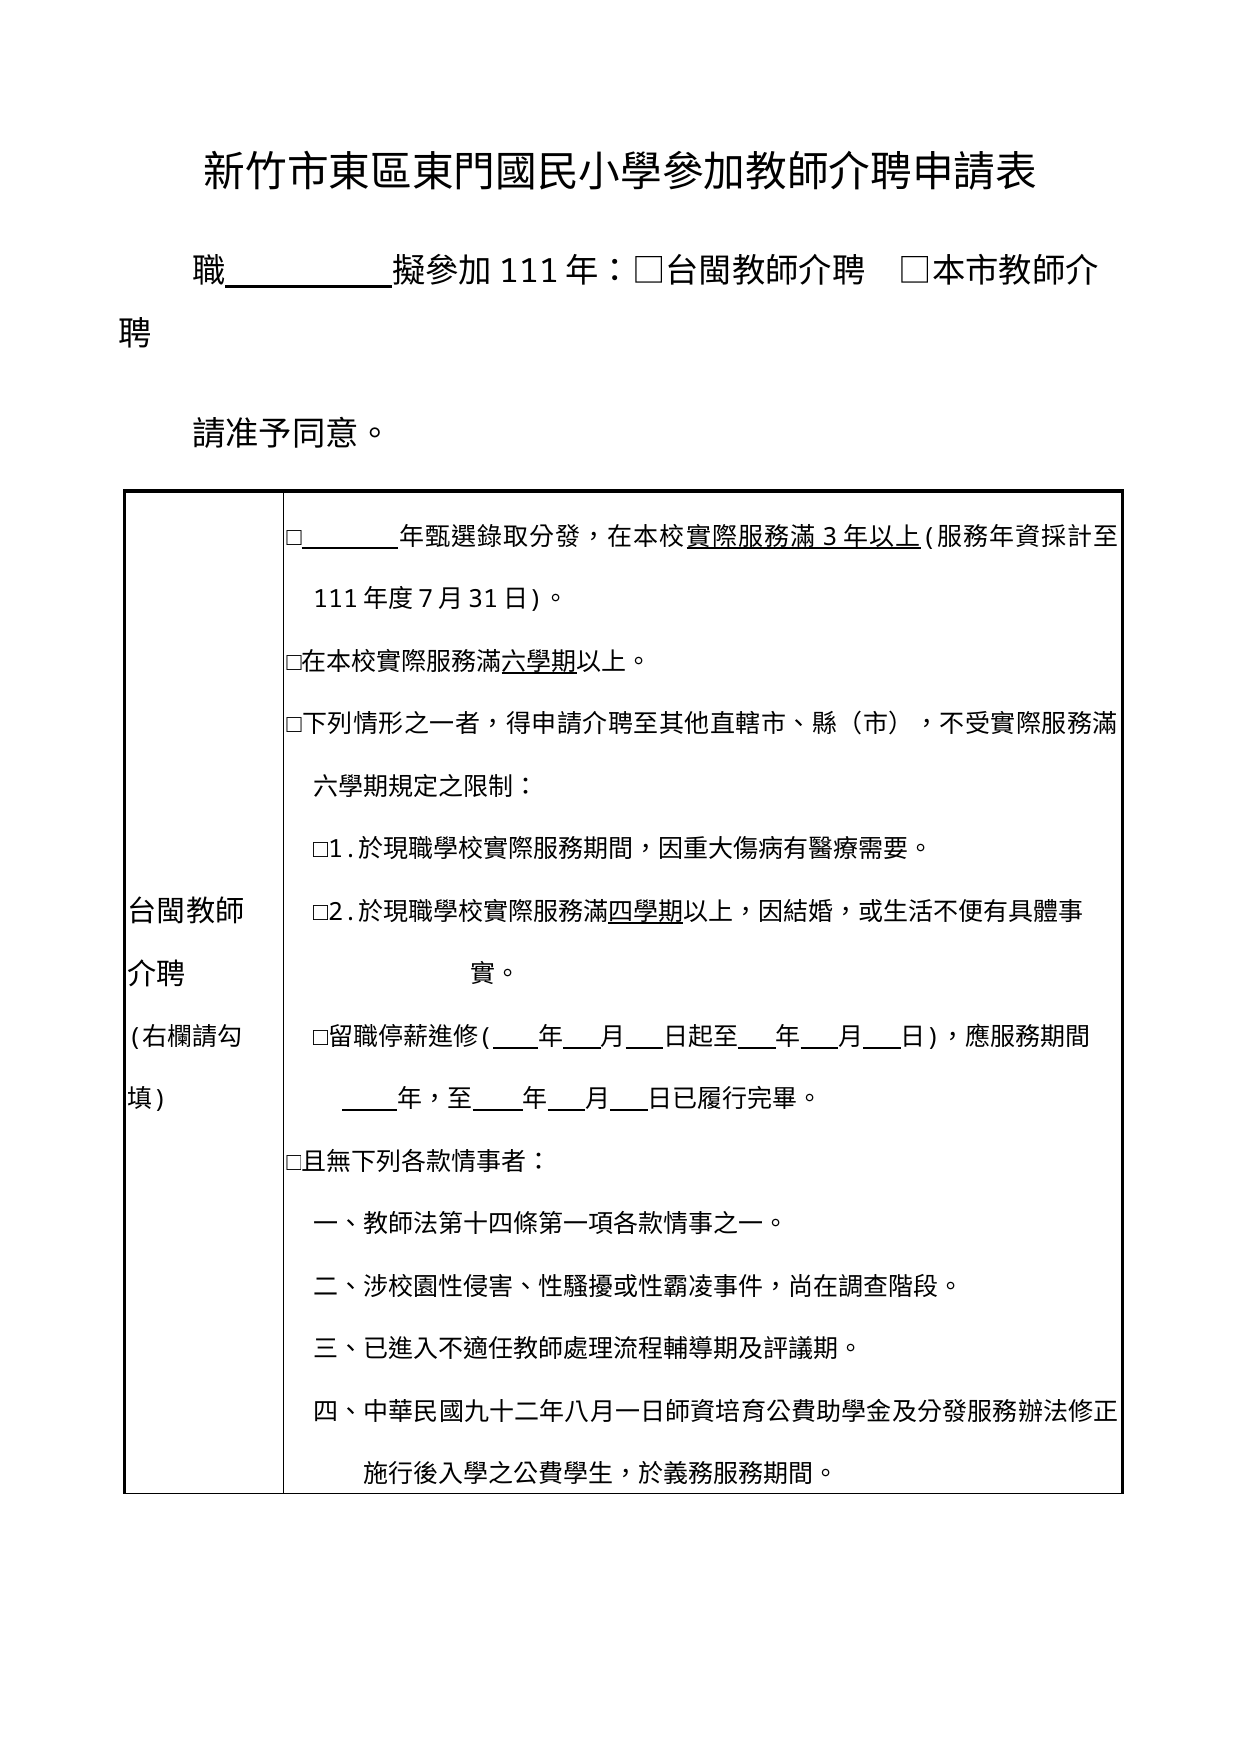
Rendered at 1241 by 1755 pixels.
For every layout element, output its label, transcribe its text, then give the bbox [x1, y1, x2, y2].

table_header 台閩教師 介聘 (右欄請勾填) [126, 493, 283, 1492]
table_header □ 年甄選錄取分發，在本校實際服務滿3年以上(服務年資採計至111年度7月31日)。 □在本校實際服務滿六學期以上。 □下列情形之一者，得申請介聘至其他直轄市、縣（市），不受實際服務滿六學期規定之限制： □1.於現職學校實際服務期間，因重大傷病有醫療需要。 □2.於現職學校實際服務滿四學期以上，因結婚，或生活不便有具體事實。 □留職停薪進修( 年 月 日起至 年 月 日)，應服務期間 年，至 年 月 日已履行完畢。 □且無下列各款情事者： 一、教師法第十四條第一項各款情事之一。 二、涉校園性侵害、性騷擾或性霸凌事件，尚在調查階段。 三、已進入不適任教師處理流程輔導期及評議期。 四、中華民國九十二年八月一日師資培育公費助學金及分發服務辦法修正施行後入學之公費學生，於義務服務期間。 [284, 493, 1121, 1492]
text 新竹市東區東門國民小學參加教師介聘申請表 [118, 127, 1122, 189]
text 職 擬參加111年：□台閩教師介聘 □本市教師介聘 [118, 227, 1122, 352]
text 請准予同意。 [118, 389, 1122, 452]
